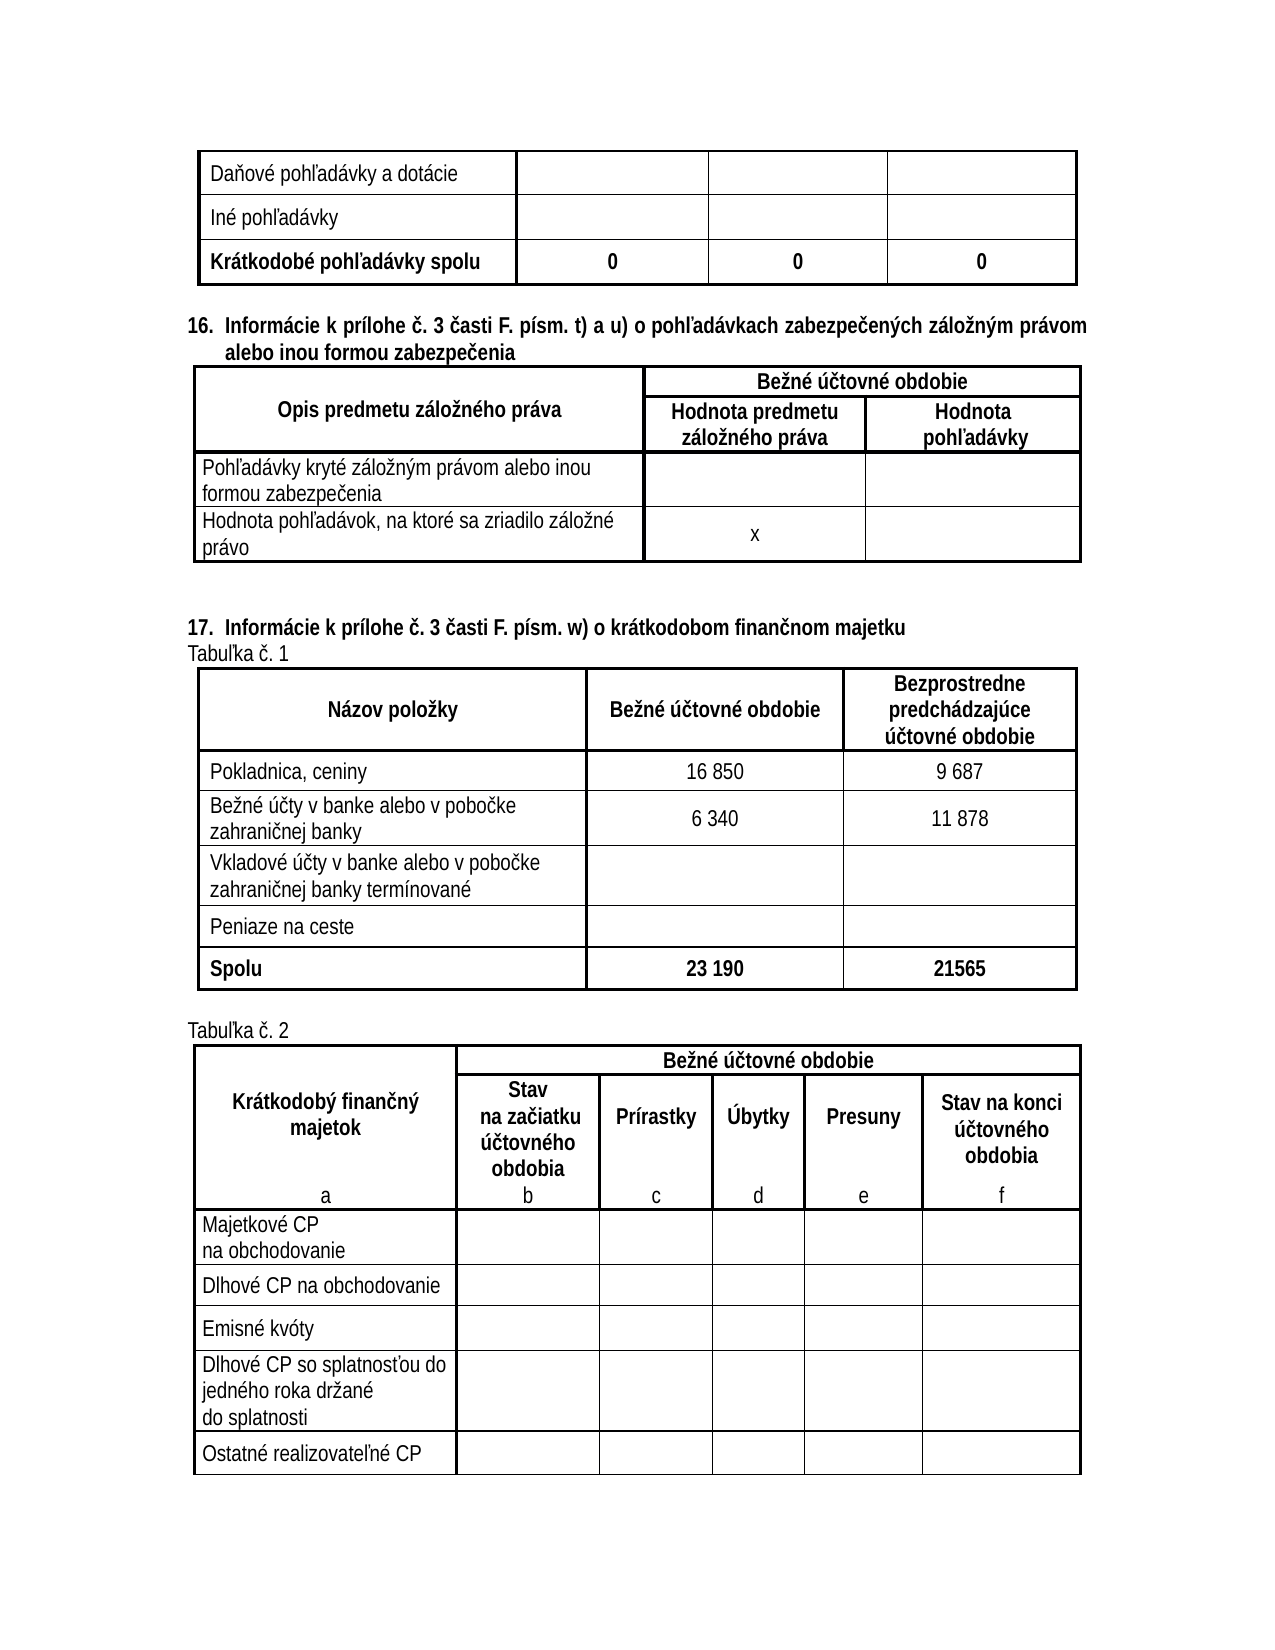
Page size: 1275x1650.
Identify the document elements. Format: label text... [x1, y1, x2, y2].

table_cell 11 878 [844, 791, 1075, 845]
table_cell [588, 906, 843, 946]
table_cell d [714, 1182, 803, 1208]
table_cell [805, 1306, 922, 1349]
table_cell Iné pohľadávky [201, 195, 515, 238]
table_cell Emisné kvóty [196, 1306, 455, 1349]
table_cell x [646, 507, 865, 560]
table_cell [600, 1211, 712, 1264]
table_cell [923, 1265, 1079, 1305]
table_cell Presuny [806, 1076, 921, 1182]
table_cell 0 [518, 240, 708, 283]
table_cell [923, 1306, 1079, 1349]
table_cell Pokladnica, ceniny [200, 752, 585, 790]
table_cell [458, 1432, 599, 1474]
table_cell Pohľadávky kryté záložným právom alebo inou formou zabezpečenia [196, 454, 642, 506]
table_cell [600, 1265, 712, 1305]
table_cell Prírastky [601, 1076, 711, 1182]
text 16. Informácie k prílohe č. 3 časti F. písm. t) a u) o pohľadávkach zabezpečených záložným právom alebo inou formou zabezpečenia [187, 312, 1087, 365]
table_cell Majetkové CP na obchodovanie [196, 1211, 455, 1264]
table_cell Daňové pohľadávky a dotácie [201, 152, 515, 194]
table_cell Úbytky [714, 1076, 803, 1182]
table_header Krátkodobý finančný majetok [196, 1047, 455, 1182]
table_header Bežné účtovné obdobie [588, 670, 842, 749]
table_cell [888, 152, 1075, 194]
table_cell [844, 906, 1075, 946]
table_cell Hodnota predmetu záložného práva [646, 398, 864, 450]
table_cell [888, 195, 1075, 238]
table_cell [709, 195, 887, 238]
table_cell Hodnota pohľadávky [867, 398, 1079, 450]
table_header Bežné účtovné obdobie [646, 368, 1079, 394]
table_header Opis predmetu záložného práva [196, 368, 642, 450]
table_cell [600, 1351, 712, 1430]
table_cell [458, 1351, 599, 1430]
table_cell [805, 1211, 922, 1264]
table_cell Ostatné realizovateľné CP [196, 1432, 455, 1474]
table_cell [646, 454, 865, 506]
table_cell 9 687 [844, 752, 1075, 790]
table_cell [866, 507, 1079, 560]
table_cell [805, 1432, 922, 1474]
table_cell [600, 1432, 712, 1474]
table_cell Bežné účty v banke alebo v pobočke zahraničnej banky [200, 791, 585, 845]
table_cell 23 190 [588, 948, 843, 988]
table_cell f [924, 1182, 1079, 1208]
table_cell [923, 1211, 1079, 1264]
table_cell [923, 1432, 1079, 1474]
table_cell [713, 1211, 804, 1264]
table_cell [458, 1211, 599, 1264]
table_cell [600, 1306, 712, 1349]
table_cell [713, 1306, 804, 1349]
table_header Názov položky [200, 670, 585, 749]
table_header Bežné účtovné obdobie [458, 1047, 1079, 1073]
table_cell [713, 1265, 804, 1305]
table_cell [805, 1351, 922, 1430]
table_cell Krátkodobé pohľadávky spolu [201, 240, 515, 283]
table_cell b [458, 1182, 598, 1208]
table_cell [866, 454, 1079, 506]
table_cell [713, 1432, 804, 1474]
table_cell Peniaze na ceste [200, 906, 585, 946]
table_cell e [806, 1182, 921, 1208]
table_cell [844, 846, 1075, 905]
text Tabuľka č. 1 [187, 640, 1087, 667]
table_cell Stav na začiatku účtovného obdobia [458, 1076, 598, 1182]
table_cell Vkladové účty v banke alebo v pobočke zahraničnej banky termínované [200, 846, 585, 905]
table_cell [805, 1265, 922, 1305]
table_cell [458, 1306, 599, 1349]
table_cell c [601, 1182, 711, 1208]
table_cell 0 [709, 240, 887, 283]
table_cell Hodnota pohľadávok, na ktoré sa zriadilo záložné právo [196, 507, 642, 560]
table_cell 0 [888, 240, 1075, 283]
table_cell 21565 [844, 948, 1075, 988]
table_cell Spolu [200, 948, 585, 988]
table_header Bezprostredne predchádzajúce účtovné obdobie [845, 670, 1075, 749]
table_cell 16 850 [588, 752, 843, 790]
table_cell a [196, 1182, 455, 1208]
table_cell [709, 152, 887, 194]
table_cell [518, 195, 708, 238]
table_cell Dlhové CP so splatnosťou do jedného roka držané do splatnosti [196, 1351, 455, 1430]
table_cell [518, 152, 708, 194]
table_cell [713, 1351, 804, 1430]
table_cell Stav na konci účtovného obdobia [924, 1076, 1079, 1182]
table_cell [588, 846, 843, 905]
table_cell [923, 1351, 1079, 1430]
table_cell 6 340 [588, 791, 843, 845]
table_cell Dlhové CP na obchodovanie [196, 1265, 455, 1305]
text Tabuľka č. 2 [187, 1017, 1087, 1044]
text 17. Informácie k prílohe č. 3 časti F. písm. w) o krátkodobom finančnom majetku [187, 614, 1087, 640]
table_cell [458, 1265, 599, 1305]
